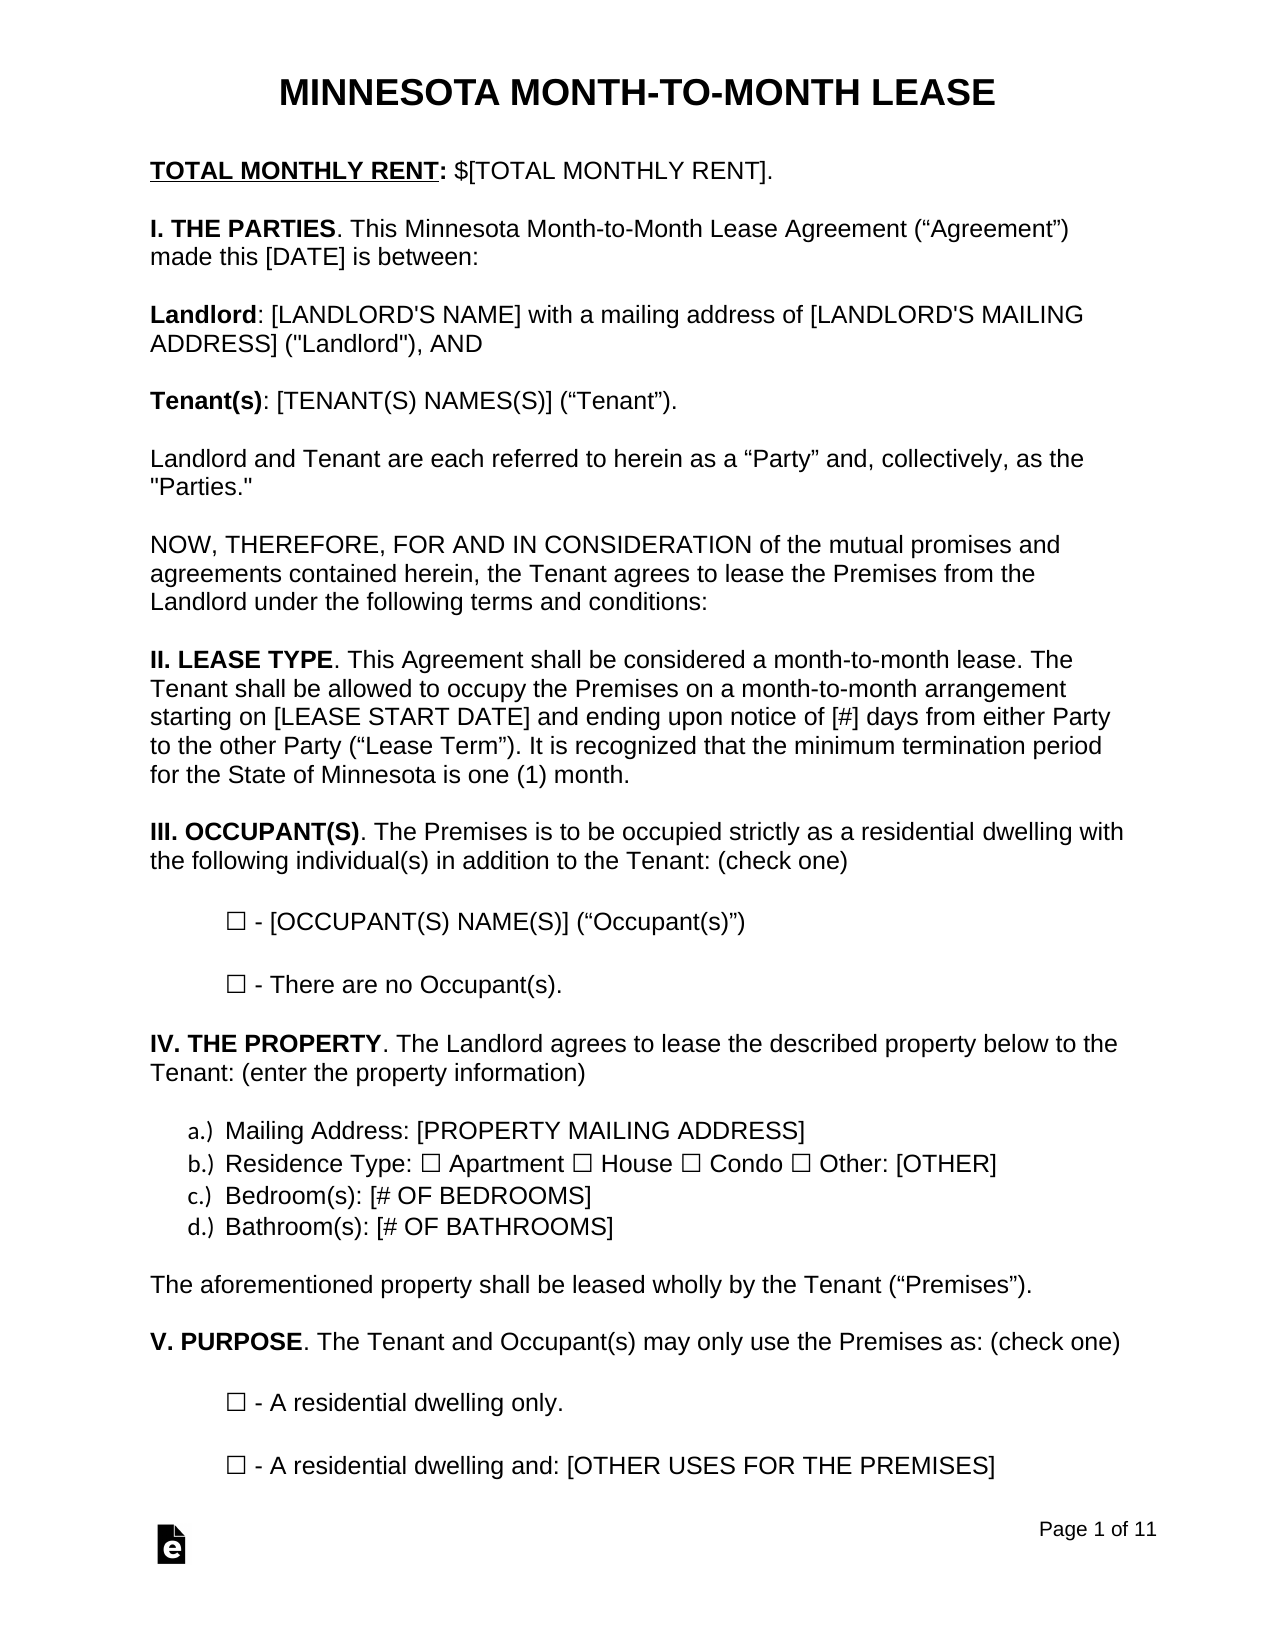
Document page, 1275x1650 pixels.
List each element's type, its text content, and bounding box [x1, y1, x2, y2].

text IV. THE PROPERTY. The Landlord agrees to lease the described property below to the Tenant: (enter the property information) [150, 1029, 1125, 1087]
text II. LEASE TYPE. This Agreement shall be considered a month-to-month lease. The Tenant shall be allowed to occupy the Premises on a month-to-month arrangement starting on [LEASE START DATE] and ending upon notice of [#] days from either Party to the other Party (“Lease Term”). It is recognized that the minimum termination period for the State of Minnesota is one (1) month. [150, 645, 1125, 789]
text III. OCCUPANT(S). The Premises is to be occupied strictly as a residential dwelling with the following individual(s) in addition to the Tenant: (check one) [150, 817, 1125, 875]
text V. PURPOSE. The Tenant and Occupant(s) may only use the Premises as: (check one) [150, 1327, 1125, 1356]
text Landlord and Tenant are each referred to herein as a “Party” and, collectively, as the "Parties." [150, 444, 1125, 501]
subtitle MINNESOTA MONTH-TO-MONTH LEASE [150, 70, 1125, 113]
text ☐ - A residential dwelling only. [225, 1385, 1125, 1419]
list Residence Type: ☐ Apartment ☐ House ☐ Condo ☐ Other: [OTHER] [187, 1146, 1125, 1180]
list Bathroom(s): [# OF BATHROOMS] [187, 1211, 1125, 1241]
text TOTAL MONTHLY RENT: $[TOTAL MONTHLY RENT]. [150, 156, 1125, 185]
text ☐ - There are no Occupant(s). [225, 966, 1125, 1001]
list Mailing Address: [PROPERTY MAILING ADDRESS] [187, 1116, 1125, 1146]
text ☐ - A residential dwelling and: [OTHER USES FOR THE PREMISES] [225, 1448, 1125, 1482]
text Landlord: [LANDLORD'S NAME] with a mailing address of [LANDLORD'S MAILING ADDRESS] ("Landlord"), AND [150, 300, 1125, 357]
text NOW, THEREFORE, FOR AND IN CONSIDERATION of the mutual promises and agreements contained herein, the Tenant agrees to lease the Premises from the Landlord under the following terms and conditions: [150, 530, 1125, 616]
text ☐ - [OCCUPANT(S) NAME(S)] (“Occupant(s)”) [225, 904, 1125, 938]
text I. THE PARTIES. This Minnesota Month-to-Month Lease Agreement (“Agreement”) made this [DATE] is between: [150, 214, 1125, 271]
list Bedroom(s): [# OF BEDROOMS] [187, 1180, 1125, 1211]
text Tenant(s): [TENANT(S) NAMES(S)] (“Tenant”). [150, 386, 1125, 415]
text The aforementioned property shall be leased wholly by the Tenant (“Premises”). [150, 1270, 1125, 1299]
